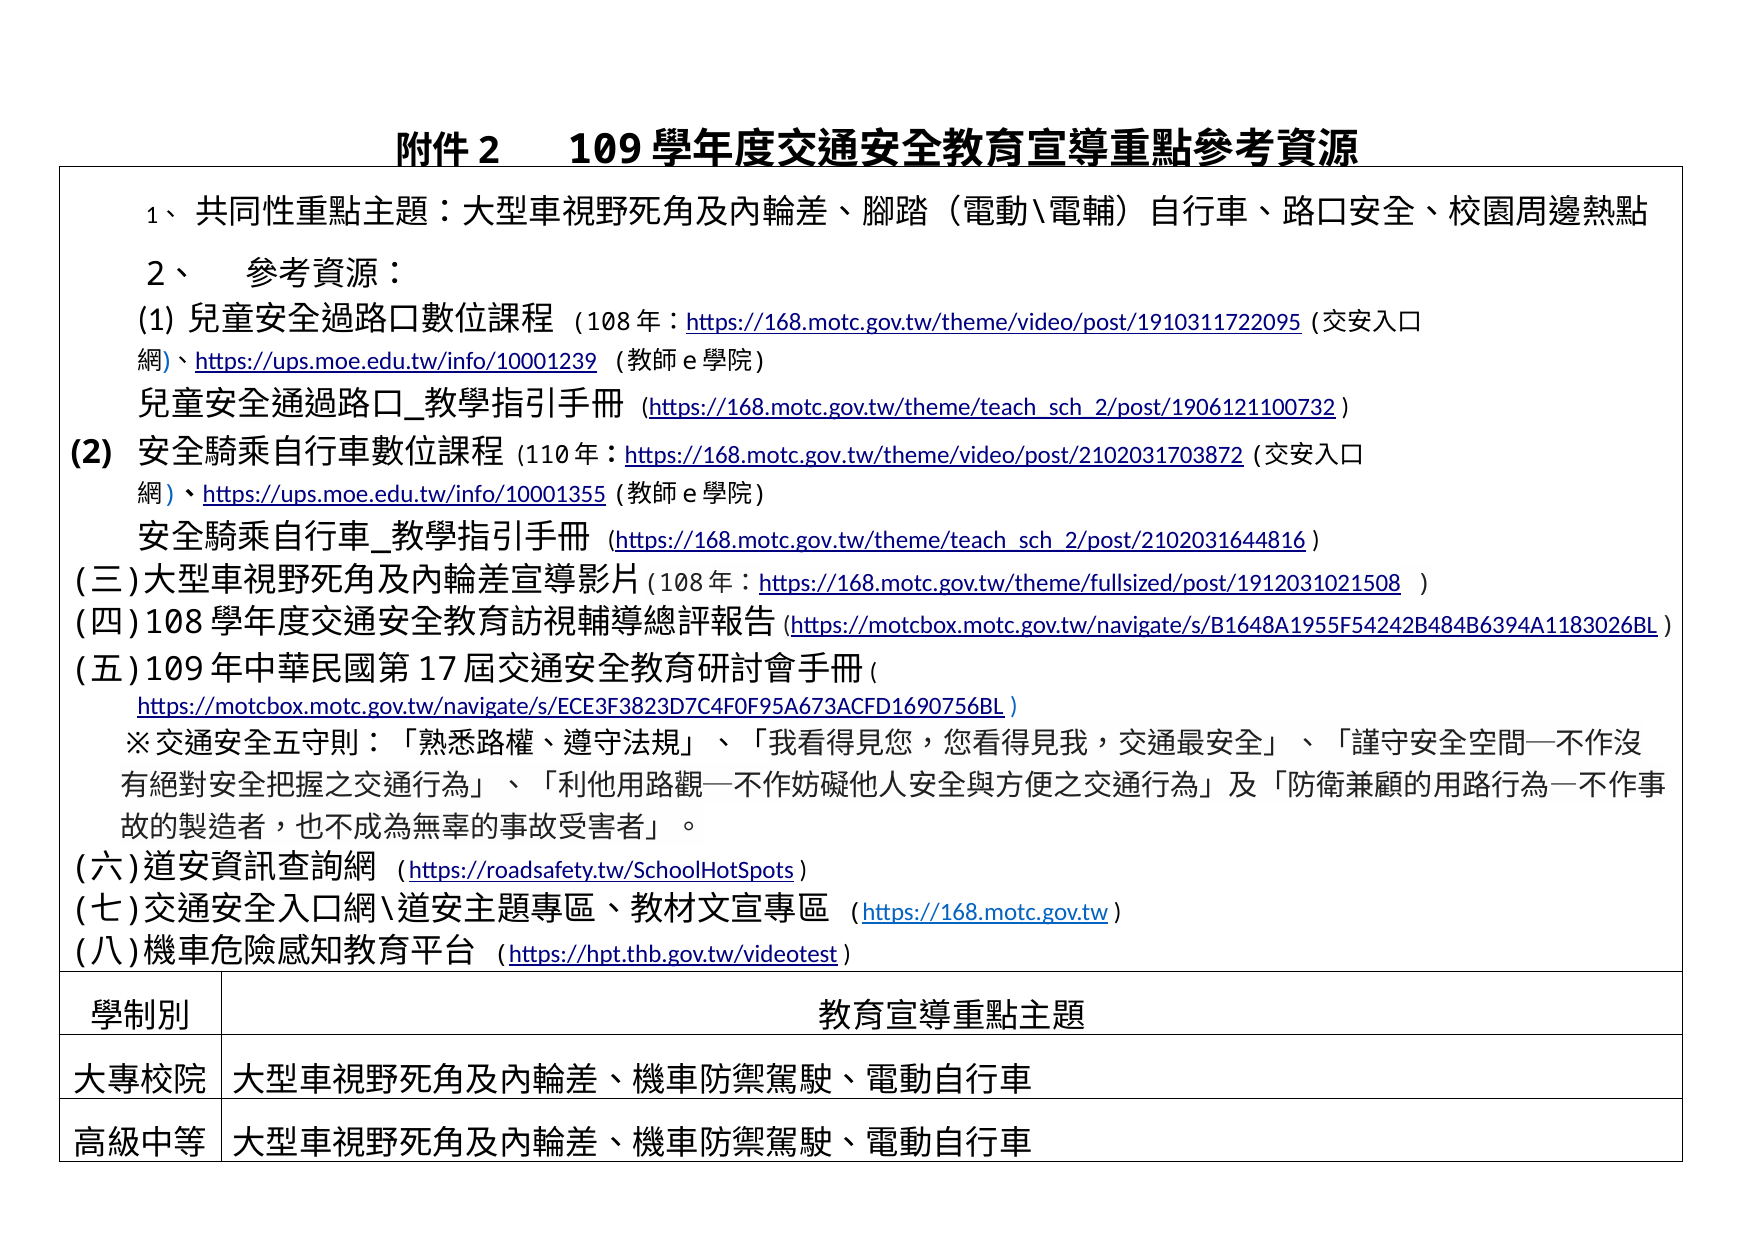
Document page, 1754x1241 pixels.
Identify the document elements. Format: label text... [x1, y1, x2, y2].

table_header 共同性重點主題：大型車視野死角及內輪差、腳踏（電動\電輔）自行車、路口安全、校園周邊熱點 參考資源： 兒童安全過路口數位課程 (108年：https://168.motc.gov.tw/theme/video/post/1910311722095 (交安入口網)、https://ups.moe.edu.tw/info/10001239 (教師e學院) 兒童安全通過路口_教學指引手冊 (https://168.motc.gov.tw/theme/teach_sch_2/post/1906121100732 ) 安全騎乘自行車數位課程 (110年：https://168.motc.gov.tw/theme/video/post/2102031703872 (交安入口網)、https://ups.moe.edu.tw/info/10001355 (教師e學院) 安全騎乘自行車_教學指引手冊 (https://168.motc.gov.tw/theme/teach_sch_2/post/2102031644816 ) (三)大型車視野死角及內輪差宣導影片(108年：https://168.motc.gov.tw/theme/fullsized/post/1912031021508 ) (四)108學年度交通安全教育訪視輔導總評報告 (https://motcbox.motc.gov.tw/navigate/s/B1648A1955F54242B484B6394A1183026BL ) (五)109年中華民國第17屆交通安全教育研討會手冊 ( https://motcbox.motc.gov.tw/navigate/s/ECE3F3823D7C4F0F95A673ACFD1690756BL ) ※交通安全五守則：「熟悉路權、遵守法規」、「我看得見您，您看得見我，交通最安全」、「謹守安全空間─不作沒有絕對安全把握之交通行為」、「利他用路觀─不作妨礙他人安全與方便之交通行為」及「防衛兼顧的用路行為—不作事故的製造者，也不成為無辜的事故受害者」。 (六)道安資訊查詢網 (https://roadsafety.tw/SchoolHotSpots ) (七)交通安全入口網\道安主題專區、教材文宣專區 (https://168.motc.gov.tw ) (八)機車危險感知教育平台 (https://hpt.thb.gov.tw/videotest ) [60, 167, 1682, 971]
table_cell 大型車視野死角及內輪差、機車防禦駕駛、電動自行車 [222, 1035, 1682, 1098]
table_cell 大專校院 [60, 1035, 221, 1098]
text 附件2 109學年度交通安全教育宣導重點參考資源 [59, 104, 1695, 166]
table_cell 教育宣導重點主題 [222, 972, 1682, 1034]
table_cell 大型車視野死角及內輪差、機車防禦駕駛、電動自行車 [222, 1099, 1682, 1161]
table_cell 學制別 [60, 972, 221, 1034]
table_cell 高級中等 [60, 1099, 221, 1161]
